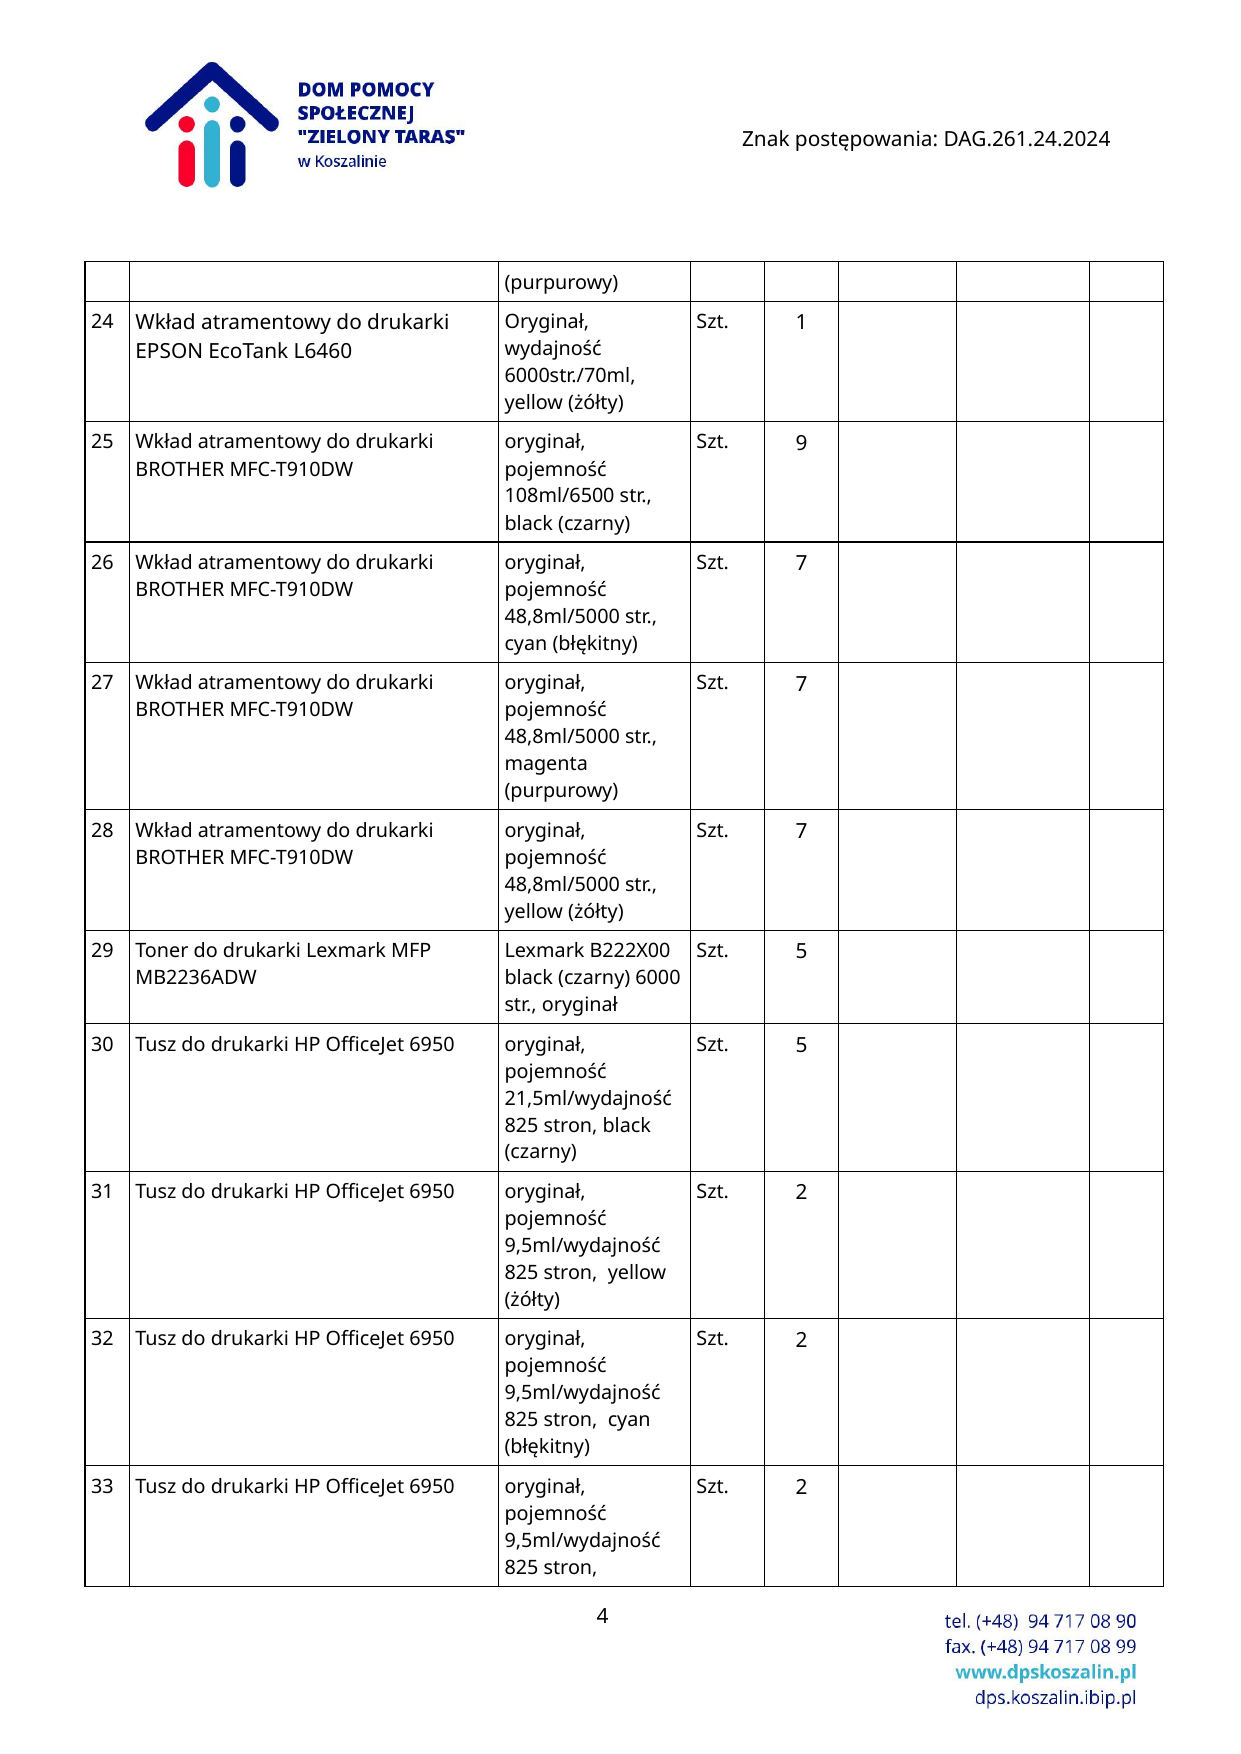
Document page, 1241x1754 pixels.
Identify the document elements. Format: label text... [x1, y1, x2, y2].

table_cell Szt. [691, 1319, 764, 1465]
table_cell [1090, 931, 1163, 1023]
table_cell Tusz do drukarki HP OfficeJet 6950 [130, 1466, 498, 1586]
table_cell Tusz do drukarki HP OfficeJet 6950 [130, 1319, 498, 1465]
table_cell Szt. [691, 810, 764, 930]
table_cell [957, 931, 1089, 1023]
table_cell [86, 262, 129, 301]
table_cell oryginał, pojemność 108ml/6500 str., black (czarny) [499, 422, 690, 541]
table_cell 2 [765, 1172, 838, 1318]
table_cell [839, 422, 956, 541]
table_cell 33 [86, 1466, 129, 1586]
table_cell oryginał, pojemność 48,8ml/5000 str., magenta (purpurowy) [499, 663, 690, 809]
table_cell [839, 543, 956, 662]
table_cell 2 [765, 1466, 838, 1586]
table_cell [1090, 663, 1163, 809]
table_cell 7 [765, 810, 838, 930]
table_cell [957, 663, 1089, 809]
table_cell [957, 1319, 1089, 1465]
table_cell Szt. [691, 663, 764, 809]
table_cell [839, 931, 956, 1023]
table_cell 32 [86, 1319, 129, 1465]
table_cell [839, 1466, 956, 1586]
table_cell [765, 262, 838, 301]
table_cell [839, 663, 956, 809]
table_cell [1090, 302, 1163, 421]
table_cell Wkład atramentowy do drukarki BROTHER MFC-T910DW [130, 543, 498, 662]
table_cell [839, 302, 956, 421]
table_cell 28 [86, 810, 129, 930]
table_cell [1090, 262, 1163, 301]
table_cell [839, 1319, 956, 1465]
table_cell 5 [765, 931, 838, 1023]
table_cell Szt. [691, 543, 764, 662]
table_cell [957, 1466, 1089, 1586]
table_cell Szt. [691, 1024, 764, 1171]
table_cell Szt. [691, 302, 764, 421]
table_cell oryginał, pojemność 21,5ml/wydajność 825 stron, black (czarny) [499, 1024, 690, 1171]
table_cell [1090, 1466, 1163, 1586]
table_cell [957, 1172, 1089, 1318]
table_cell [957, 543, 1089, 662]
table_cell [1090, 1319, 1163, 1465]
table_cell 2 [765, 1319, 838, 1465]
table_cell [1090, 1024, 1163, 1171]
table_cell oryginał, pojemność 9,5ml/wydajność 825 stron, yellow (żółty) [499, 1172, 690, 1318]
table_cell Wkład atramentowy do drukarki BROTHER MFC-T910DW [130, 663, 498, 809]
table_cell oryginał, pojemność 9,5ml/wydajność 825 stron, [499, 1466, 690, 1586]
table_cell [691, 262, 764, 301]
table_cell Lexmark B222X00 black (czarny) 6000 str., oryginał [499, 931, 690, 1023]
table_cell 9 [765, 422, 838, 541]
table_cell [1090, 810, 1163, 930]
table_cell [130, 262, 498, 301]
table_cell [1090, 543, 1163, 662]
table_cell [1090, 1172, 1163, 1318]
table_cell Szt. [691, 1172, 764, 1318]
table_cell 29 [86, 931, 129, 1023]
table_cell [839, 1024, 956, 1171]
table_cell Toner do drukarki Lexmark MFP MB2236ADW [130, 931, 498, 1023]
table_cell Tusz do drukarki HP OfficeJet 6950 [130, 1024, 498, 1171]
table_cell 25 [86, 422, 129, 541]
table_cell 24 [86, 302, 129, 421]
table_cell Tusz do drukarki HP OfficeJet 6950 [130, 1172, 498, 1318]
table_cell [957, 302, 1089, 421]
table_cell [957, 1024, 1089, 1171]
table_cell Wkład atramentowy do drukarki BROTHER MFC-T910DW [130, 810, 498, 930]
table_cell 30 [86, 1024, 129, 1171]
table_cell [839, 810, 956, 930]
table_cell 5 [765, 1024, 838, 1171]
table_cell Wkład atramentowy do drukarki BROTHER MFC-T910DW [130, 422, 498, 541]
table_cell Szt. [691, 931, 764, 1023]
table_cell 1 [765, 302, 838, 421]
table_cell Szt. [691, 1466, 764, 1586]
table_cell [957, 810, 1089, 930]
table_cell [839, 1172, 956, 1318]
table_cell 26 [86, 543, 129, 662]
table_cell [1090, 422, 1163, 541]
table_cell (purpurowy) [499, 262, 690, 301]
table_cell 27 [86, 663, 129, 809]
table_cell [839, 262, 956, 301]
table_cell [957, 262, 1089, 301]
table_cell Wkład atramentowy do drukarki EPSON EcoTank L6460 [130, 302, 498, 421]
table_cell oryginał, pojemność 9,5ml/wydajność 825 stron, cyan (błękitny) [499, 1319, 690, 1465]
table_cell Oryginał, wydajność 6000str./70ml, yellow (żółty) [499, 302, 690, 421]
table_cell 7 [765, 543, 838, 662]
table_cell oryginał, pojemność 48,8ml/5000 str., cyan (błękitny) [499, 543, 690, 662]
table_cell [957, 422, 1089, 541]
table_cell 7 [765, 663, 838, 809]
table_cell oryginał, pojemność 48,8ml/5000 str., yellow (żółty) [499, 810, 690, 930]
table_cell 31 [86, 1172, 129, 1318]
table_cell Szt. [691, 422, 764, 541]
